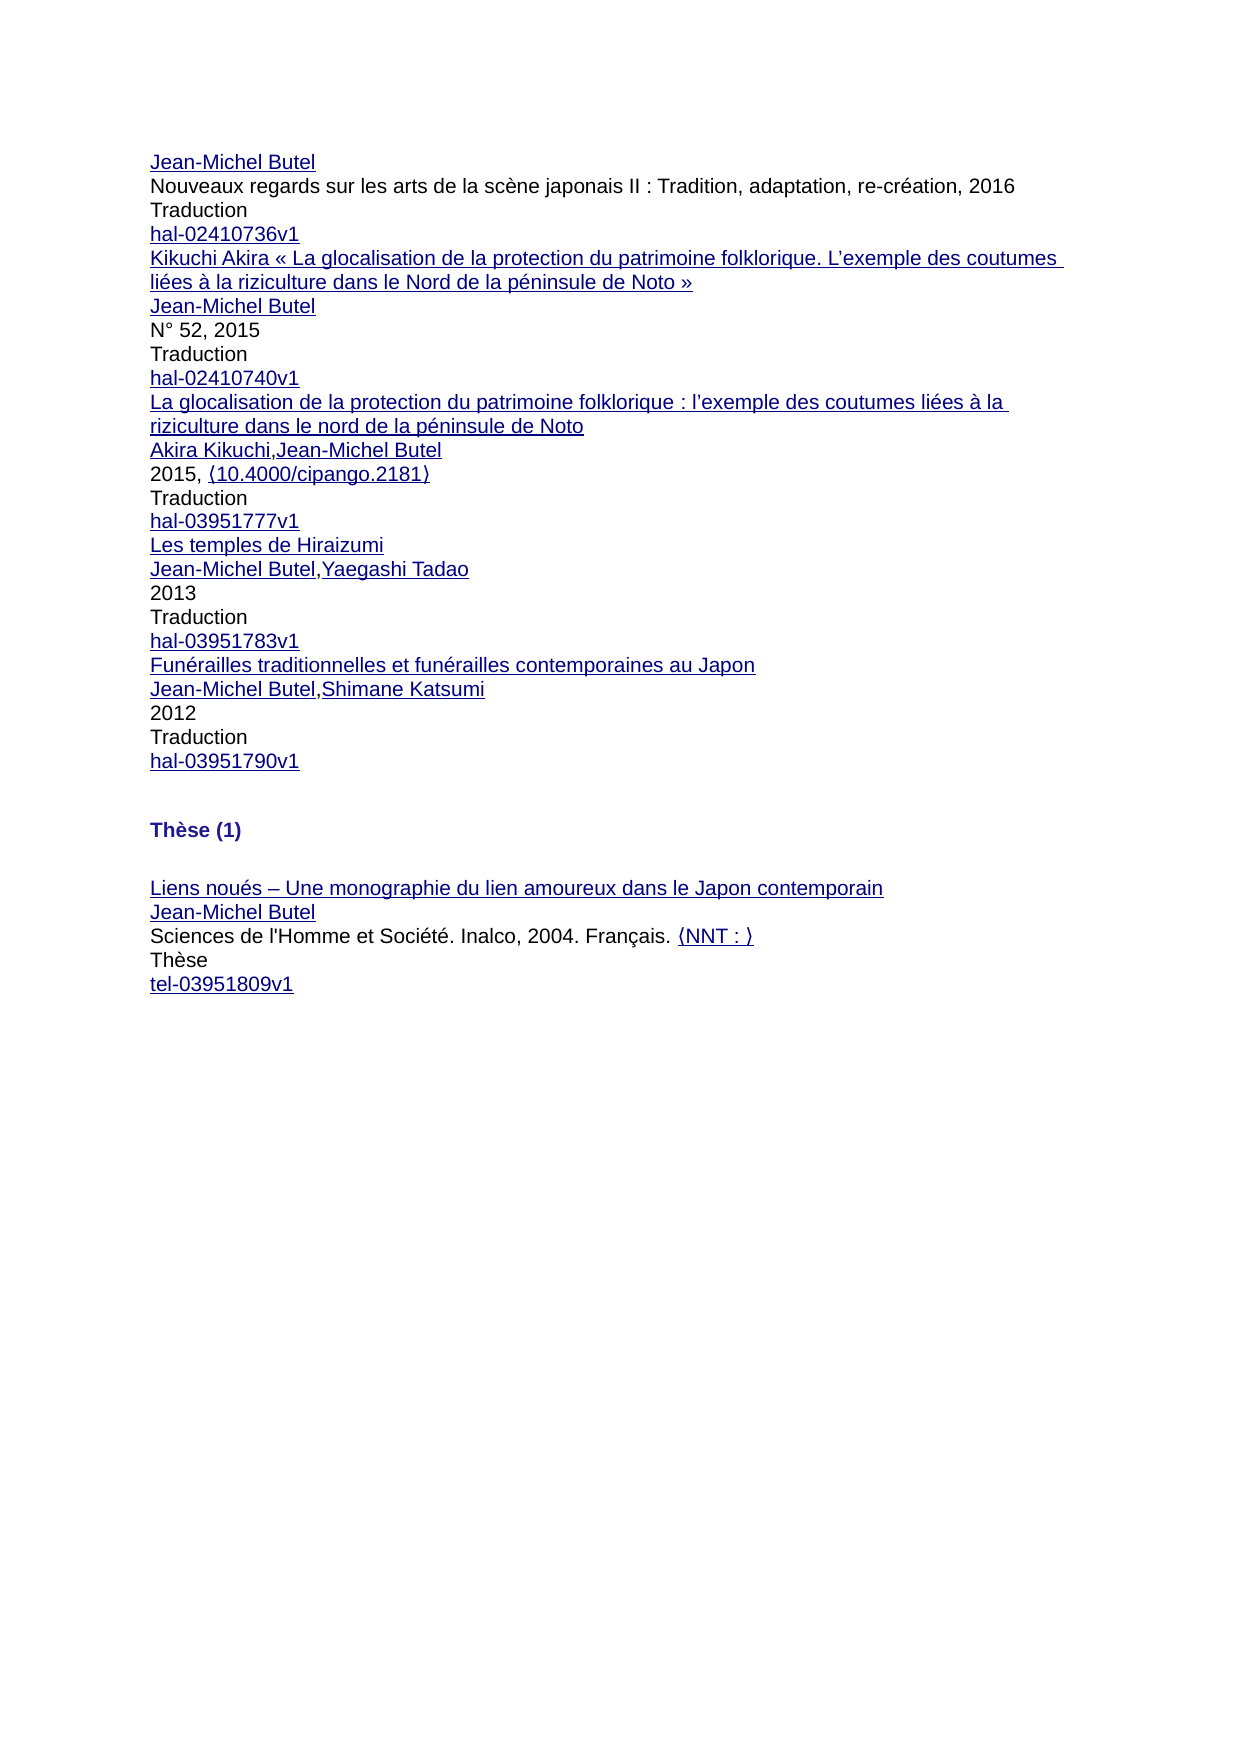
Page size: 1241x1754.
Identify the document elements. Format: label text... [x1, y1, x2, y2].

table_cell Jean-Michel Butel Nouveaux regards sur les arts de la scène japonais II : Tradition, adaptation, re-création, 2016 Traduction hal-02410736v1 [150, 150, 1090, 246]
table_header Liens noués – Une monographie du lien amoureux dans le Japon contemporain Jean-Michel Butel Sciences de l'Homme et Société. Inalco, 2004. Français. ⟨NNT : ⟩ Thèse tel-03951809v1 [150, 876, 1090, 996]
table_cell Les temples de Hiraizumi Jean-Michel Butel,Yaegashi Tadao 2013 Traduction hal-03951783v1 [150, 533, 1090, 653]
subtitle Thèse (1) [150, 818, 1090, 842]
table_cell Funérailles traditionnelles et funérailles contemporaines au Japon Jean-Michel Butel,Shimane Katsumi 2012 Traduction hal-03951790v1 [150, 653, 1090, 773]
table_cell Kikuchi Akira « La glocalisation de la protection du patrimoine folklorique. L’exemple des coutumes liées à la riziculture dans le Nord de la péninsule de Noto » Jean-Michel Butel N° 52, 2015 Traduction hal-02410740v1 [150, 246, 1090, 389]
table_cell La glocalisation de la protection du patrimoine folklorique : l’exemple des coutumes liées à la riziculture dans le nord de la péninsule de Noto Akira Kikuchi,Jean-Michel Butel 2015, ⟨10.4000/cipango.2181⟩ Traduction hal-03951777v1 [150, 390, 1090, 533]
